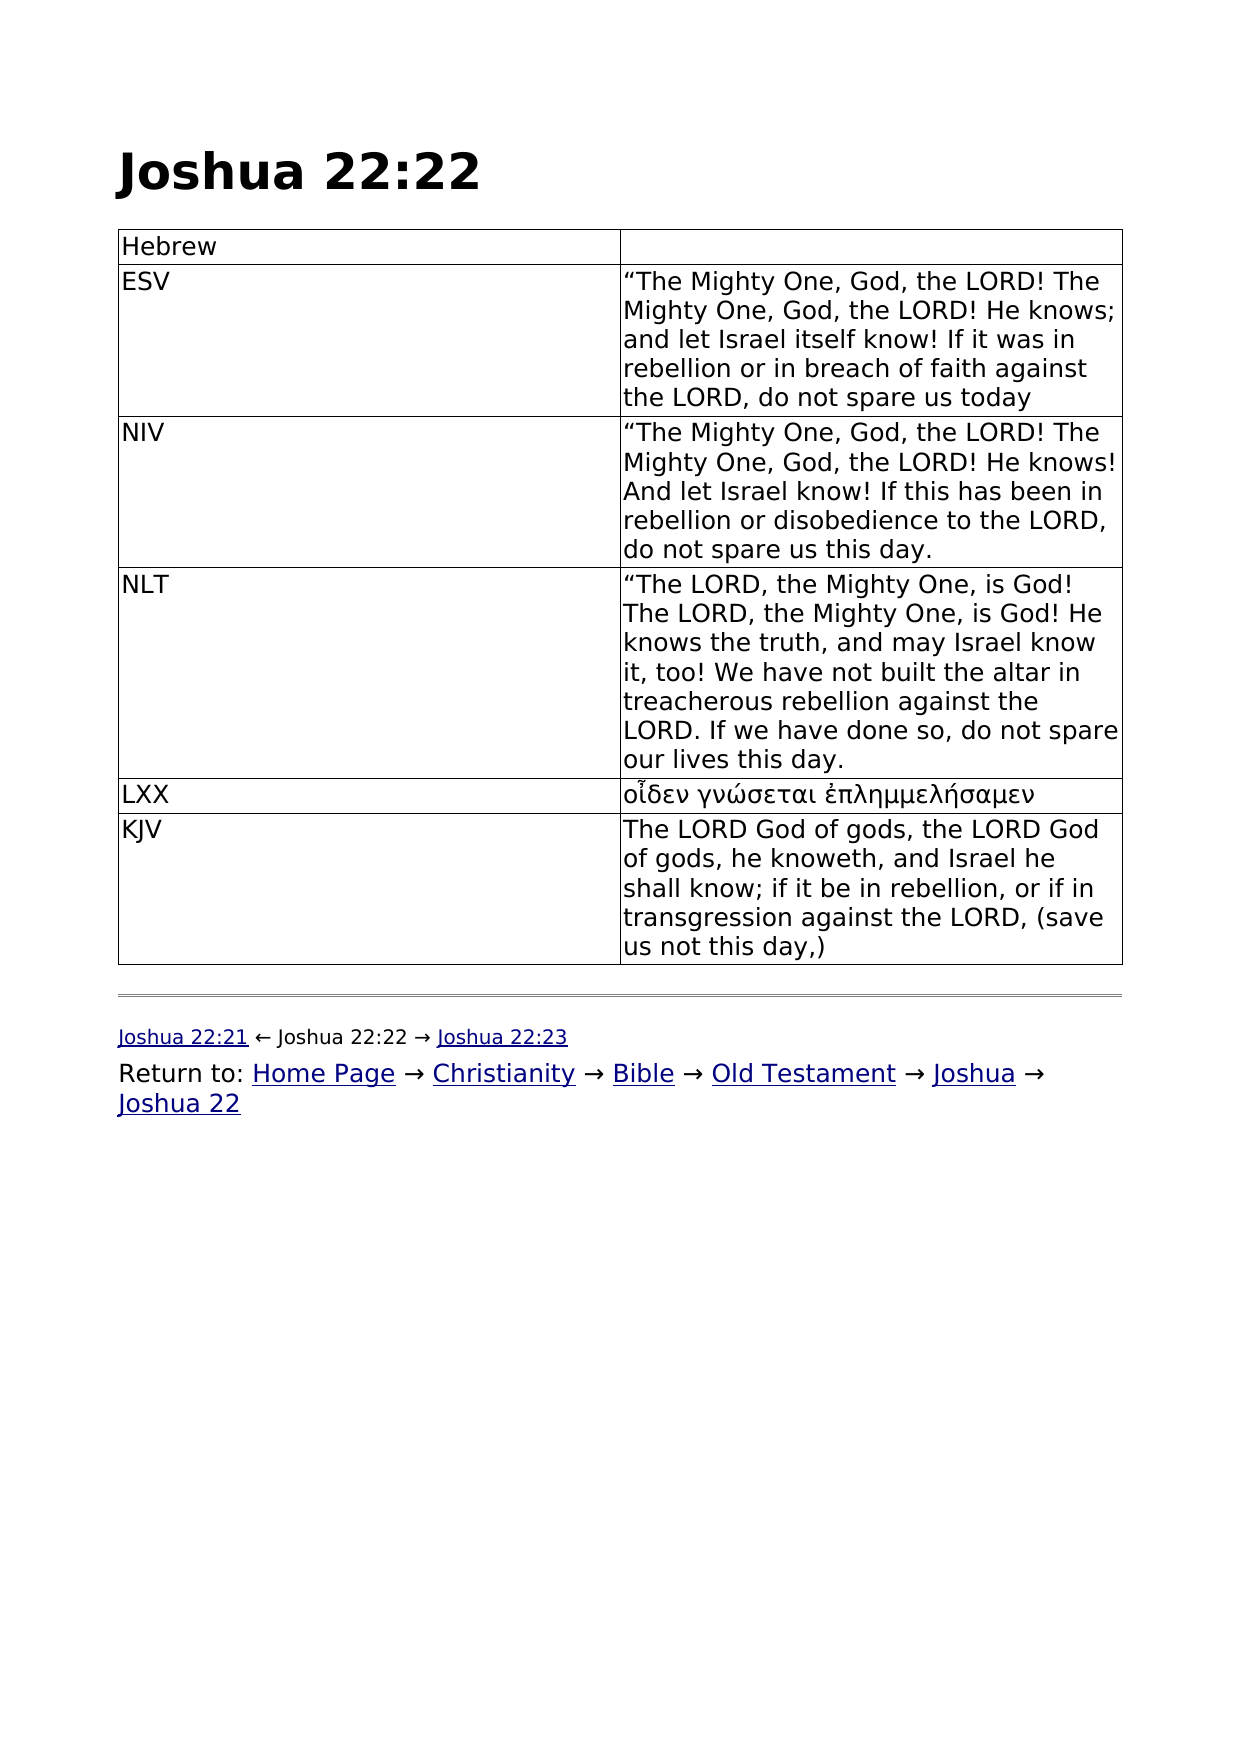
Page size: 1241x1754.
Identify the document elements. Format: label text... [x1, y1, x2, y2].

table_cell “The Mighty One, God, the LORD! The Mighty One, God, the LORD! He knows! And let Israel know! If this has been in rebellion or disobedience to the LORD, do not spare us this day. [621, 417, 1122, 567]
table_cell NIV [119, 417, 620, 567]
table_cell LXX [119, 779, 620, 812]
text Joshua 22:21 ← Joshua 22:22 → Joshua 22:23 [118, 1026, 1122, 1059]
subtitle Joshua 22:22 [118, 143, 1122, 201]
text Return to: Home Page → Christianity → Bible → Old Testament → Joshua → Joshua 22 [118, 1059, 1122, 1118]
table_cell NLT [119, 568, 620, 777]
table_cell “The LORD, the Mighty One, is God! The LORD, the Mighty One, is God! He knows the truth, and may Israel know it, too! We have not built the altar in treacherous rebellion against the LORD. If we have done so, do not spare our lives this day. [621, 568, 1122, 777]
table_cell ESV [119, 265, 620, 416]
table_header Hebrew [119, 230, 620, 264]
table_cell The LORD God of gods, the LORD God of gods, he knoweth, and Israel he shall know; if it be in rebellion, or if in transgression against the LORD, (save us not this day,) [621, 814, 1122, 964]
table_header [621, 230, 1122, 264]
table_cell KJV [119, 814, 620, 964]
table_cell οἶδεν γνώσεται ἐπλημμελήσαμεν [621, 779, 1122, 812]
table_cell “The Mighty One, God, the LORD! The Mighty One, God, the LORD! He knows; and let Israel itself know! If it was in rebellion or in breach of faith against the LORD, do not spare us today [621, 265, 1122, 416]
